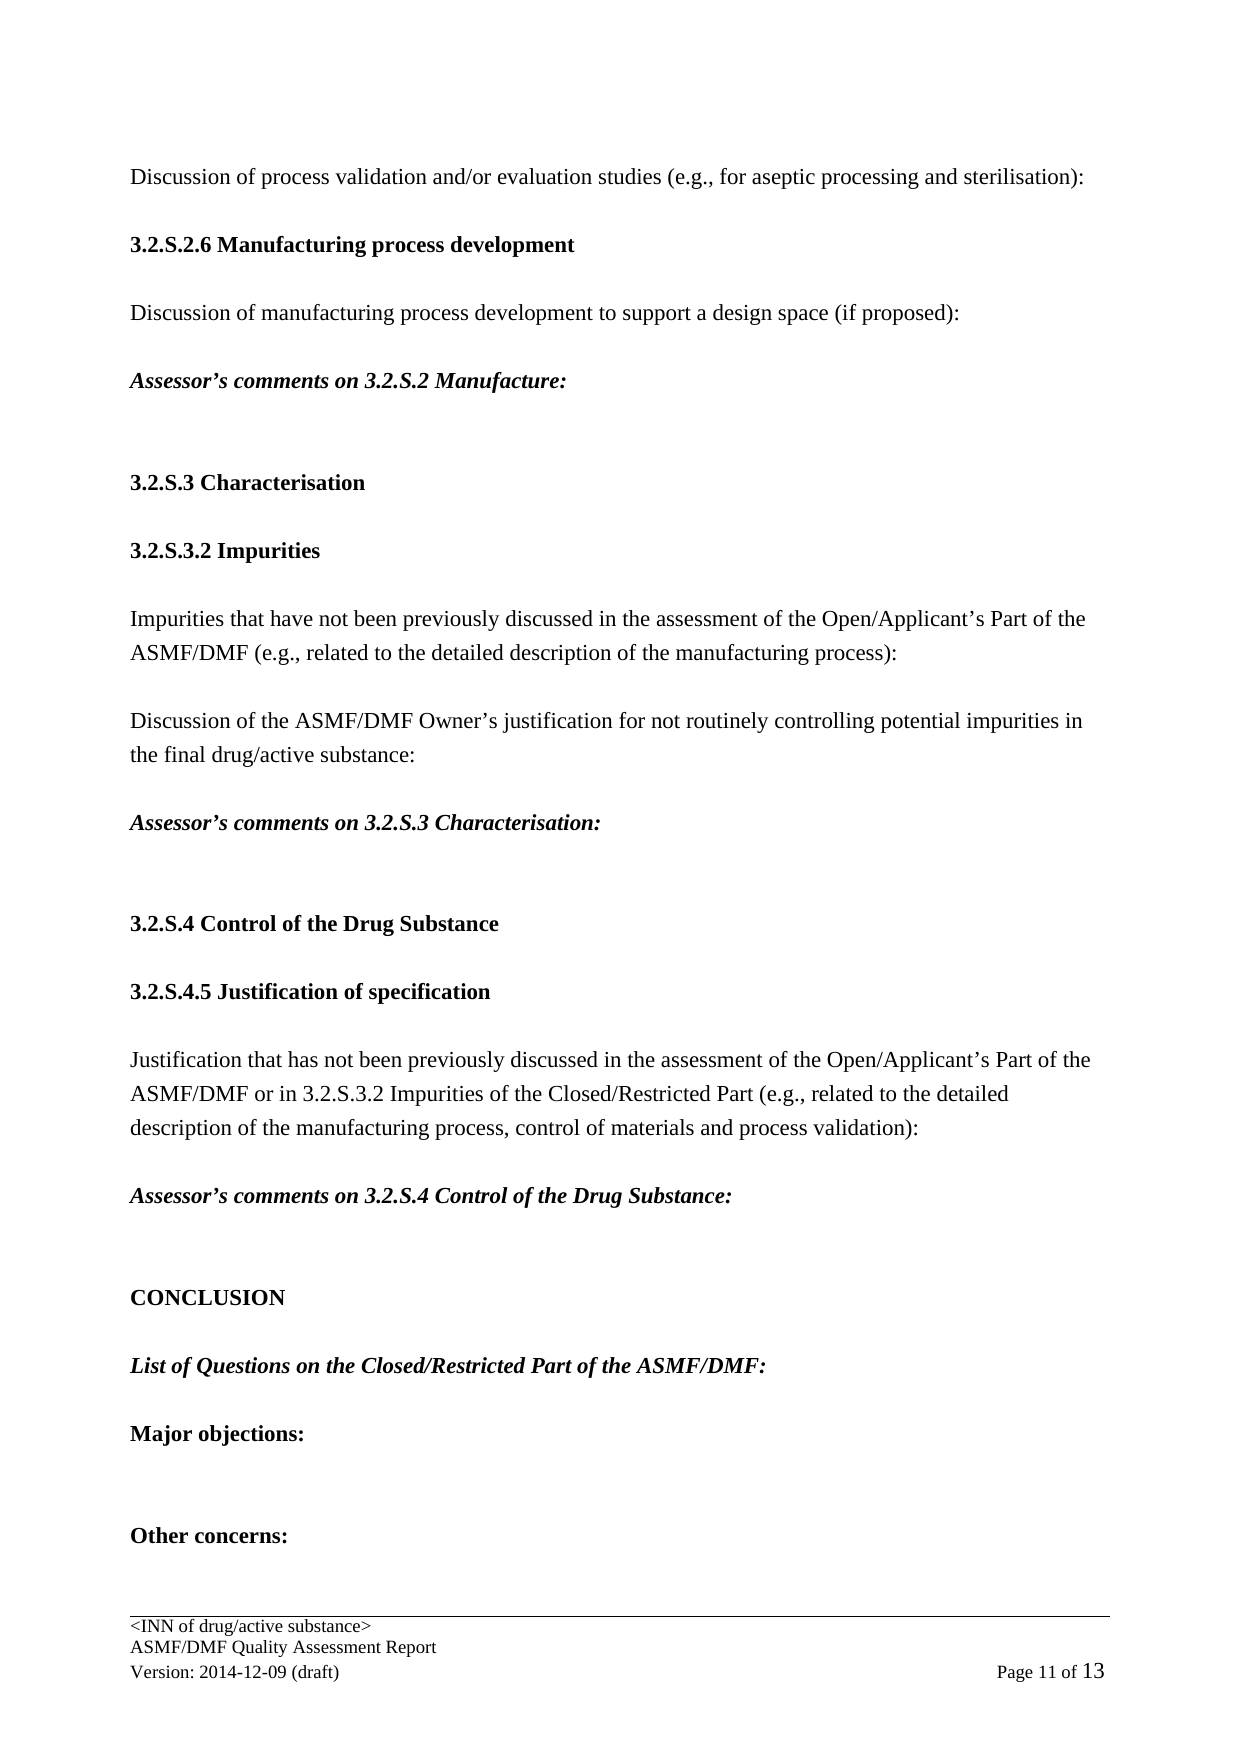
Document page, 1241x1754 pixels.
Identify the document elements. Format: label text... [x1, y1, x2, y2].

text Discussion of process validation and/or evaluation studies (e.g., for aseptic processing and sterilisation): [130, 160, 1110, 194]
text Discussion of the ASMF/DMF Owner’s justification for not routinely controlling potential impurities in the final drug/active substance: [130, 703, 1110, 771]
text List of Questions on the Closed/Restricted Part of the ASMF/DMF: [130, 1349, 1110, 1383]
text Assessor’s comments on 3.2.S.3 Characterisation: [130, 805, 1110, 839]
text CONCLUSION [130, 1281, 1110, 1315]
text Impurities that have not been previously discussed in the assessment of the Open/Applicant’s Part of the ASMF/DMF (e.g., related to the detailed description of the manufacturing process): [130, 602, 1110, 669]
text Assessor’s comments on 3.2.S.4 Control of the Drug Substance: [130, 1179, 1110, 1213]
text Major objections: [130, 1417, 1110, 1451]
text 3.2.S.2.6 Manufacturing process development [130, 228, 1110, 262]
text Discussion of manufacturing process development to support a design space (if proposed): [130, 296, 1110, 330]
text Assessor’s comments on 3.2.S.2 Manufacture: [130, 364, 1110, 398]
text 3.2.S.3 Characterisation [130, 466, 1110, 500]
text Justification that has not been previously discussed in the assessment of the Open/Applicant’s Part of the ASMF/DMF or in 3.2.S.3.2 Impurities of the Closed/Restricted Part (e.g., related to the detailed description of the manufacturing process, control of materials and process validation): [130, 1043, 1110, 1145]
text 3.2.S.4 Control of the Drug Substance [130, 907, 1110, 941]
text 3.2.S.3.2 Impurities [130, 534, 1110, 568]
text Other concerns: [130, 1518, 1110, 1552]
text 3.2.S.4.5 Justification of specification [130, 975, 1110, 1009]
